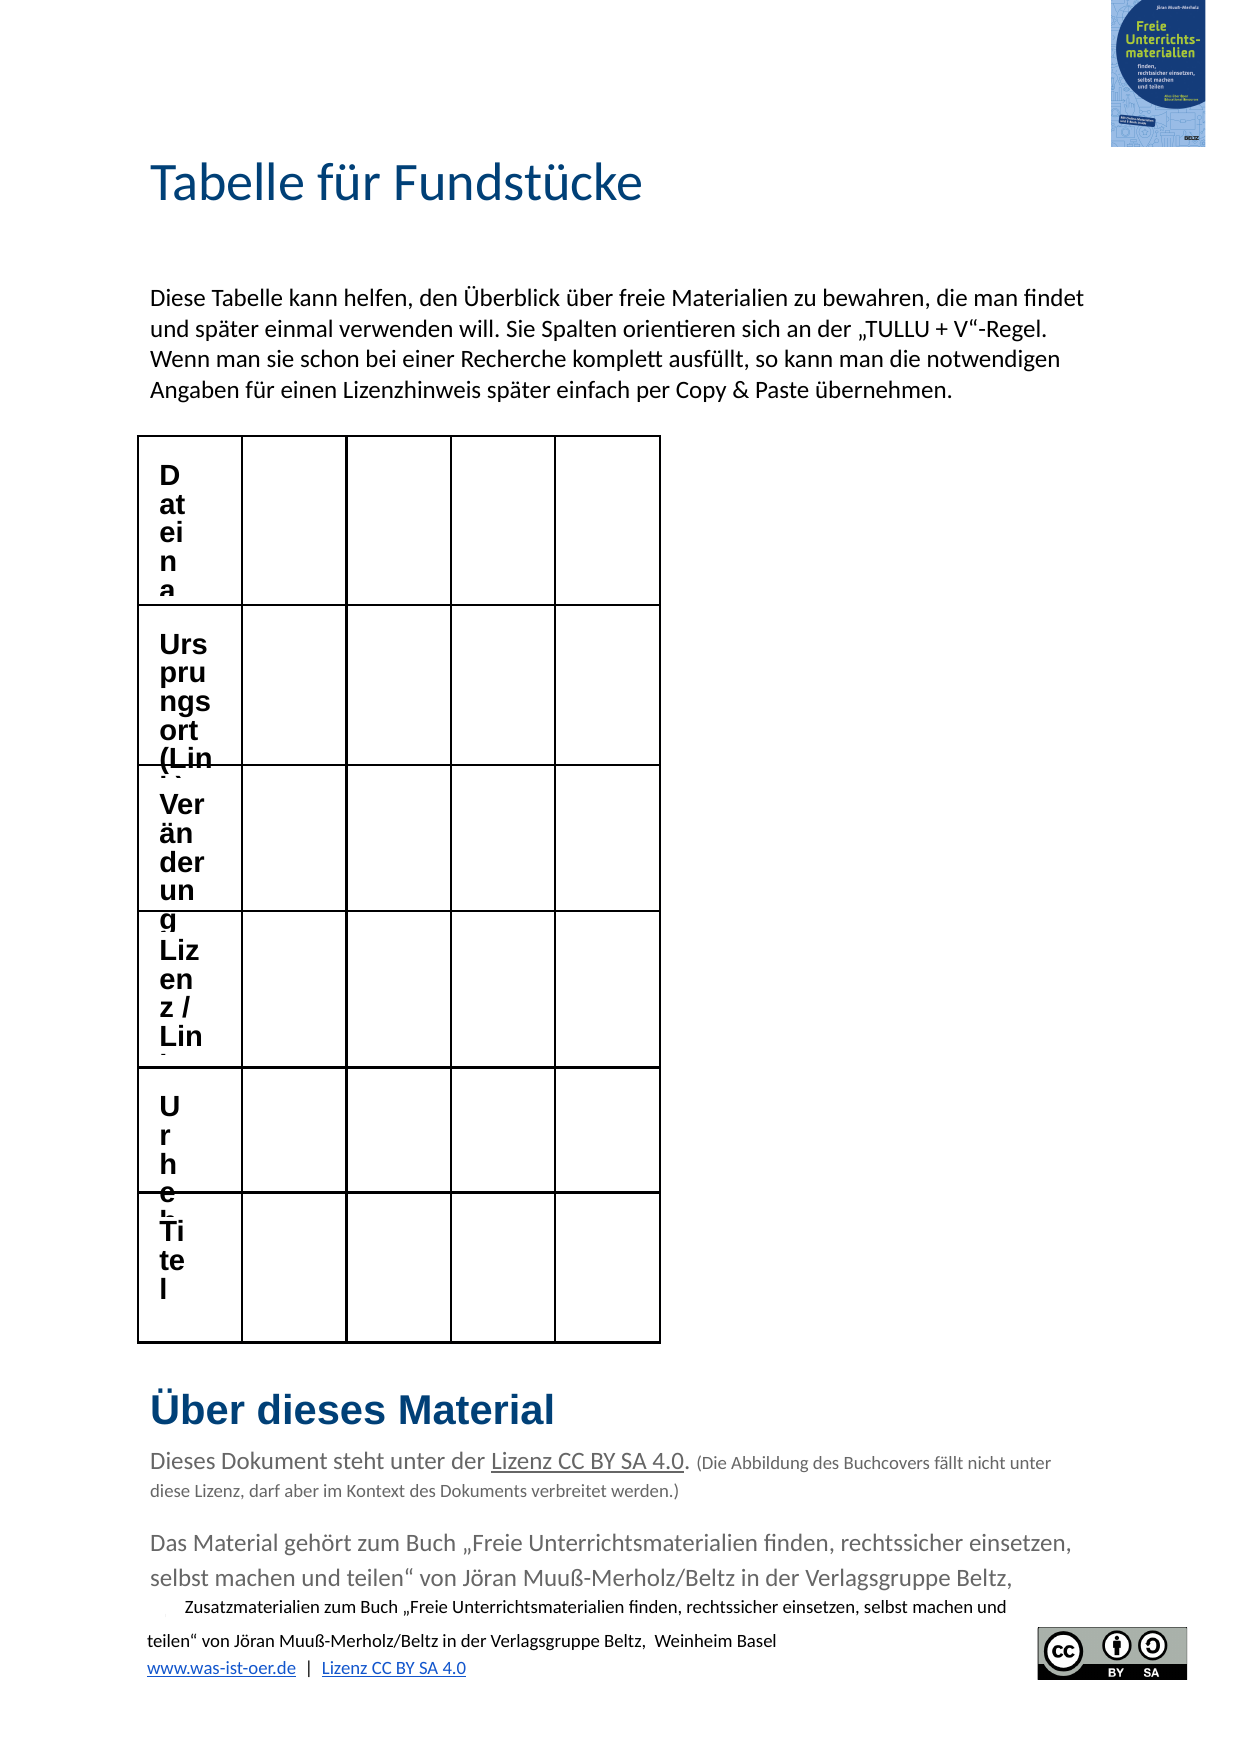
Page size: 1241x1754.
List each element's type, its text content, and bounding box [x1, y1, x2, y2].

table_cell [348, 1194, 450, 1341]
table_header [452, 437, 554, 604]
table_header [348, 437, 450, 604]
table_cell [452, 1069, 554, 1191]
table_cell [348, 1069, 450, 1191]
table_cell [243, 766, 345, 910]
text Diese Tabelle kann helfen, den Überblick über freie Materialien zu bewahren, die man findet und später einmal verwenden will. Sie Spalten orientieren sich an der „TULLU + V“-Regel. Wenn man sie schon bei einer Recherche komplett ausfüllt, so kann man die notwendigen Angaben für einen Lizenzhinweis später einfach per Copy & Paste übernehmen. [150, 282, 1090, 404]
table_cell [452, 606, 554, 764]
picture [1037, 1627, 1188, 1680]
table_cell [243, 606, 345, 764]
table_cell [452, 1194, 554, 1341]
table_cell [243, 912, 345, 1066]
table_cell [556, 1194, 659, 1341]
table_cell [556, 1069, 659, 1191]
text Das Material gehört zum Buch „Freie Unterrichtsmaterialien finden, rechtssicher einsetzen, selbst machen und teilen“ von Jöran Muuß-Merholz/Beltz in der Verlagsgruppe Beltz, [150, 1527, 1090, 1592]
table_cell [556, 912, 659, 1066]
text Dieses Dokument steht unter der Lizenz CC BY SA 4.0. (Die Abbildung des Buchcovers fällt nicht unter diese Lizenz, darf aber im Kontext des Dokuments verbreitet werden.) [150, 1446, 1090, 1502]
picture [1111, 0, 1206, 147]
subtitle Über dieses Material [150, 1385, 1090, 1433]
table_header [139, 437, 241, 604]
table_header [243, 437, 345, 604]
table_cell [556, 766, 659, 910]
table_cell [200, 755, 206, 764]
table_cell [139, 1194, 241, 1341]
table_cell [348, 912, 450, 1066]
table_cell [139, 606, 241, 764]
table_cell [139, 912, 241, 1066]
table_cell [139, 766, 241, 910]
table_cell [348, 606, 450, 764]
table_header [556, 437, 659, 604]
table_cell [556, 606, 659, 764]
table_cell [243, 1069, 345, 1191]
table_cell [452, 766, 554, 910]
table_cell [452, 912, 554, 1066]
title Tabelle für Fundstücke [150, 148, 1090, 214]
table_cell [243, 1194, 345, 1341]
table_cell [348, 766, 450, 910]
table_cell [139, 1069, 241, 1191]
